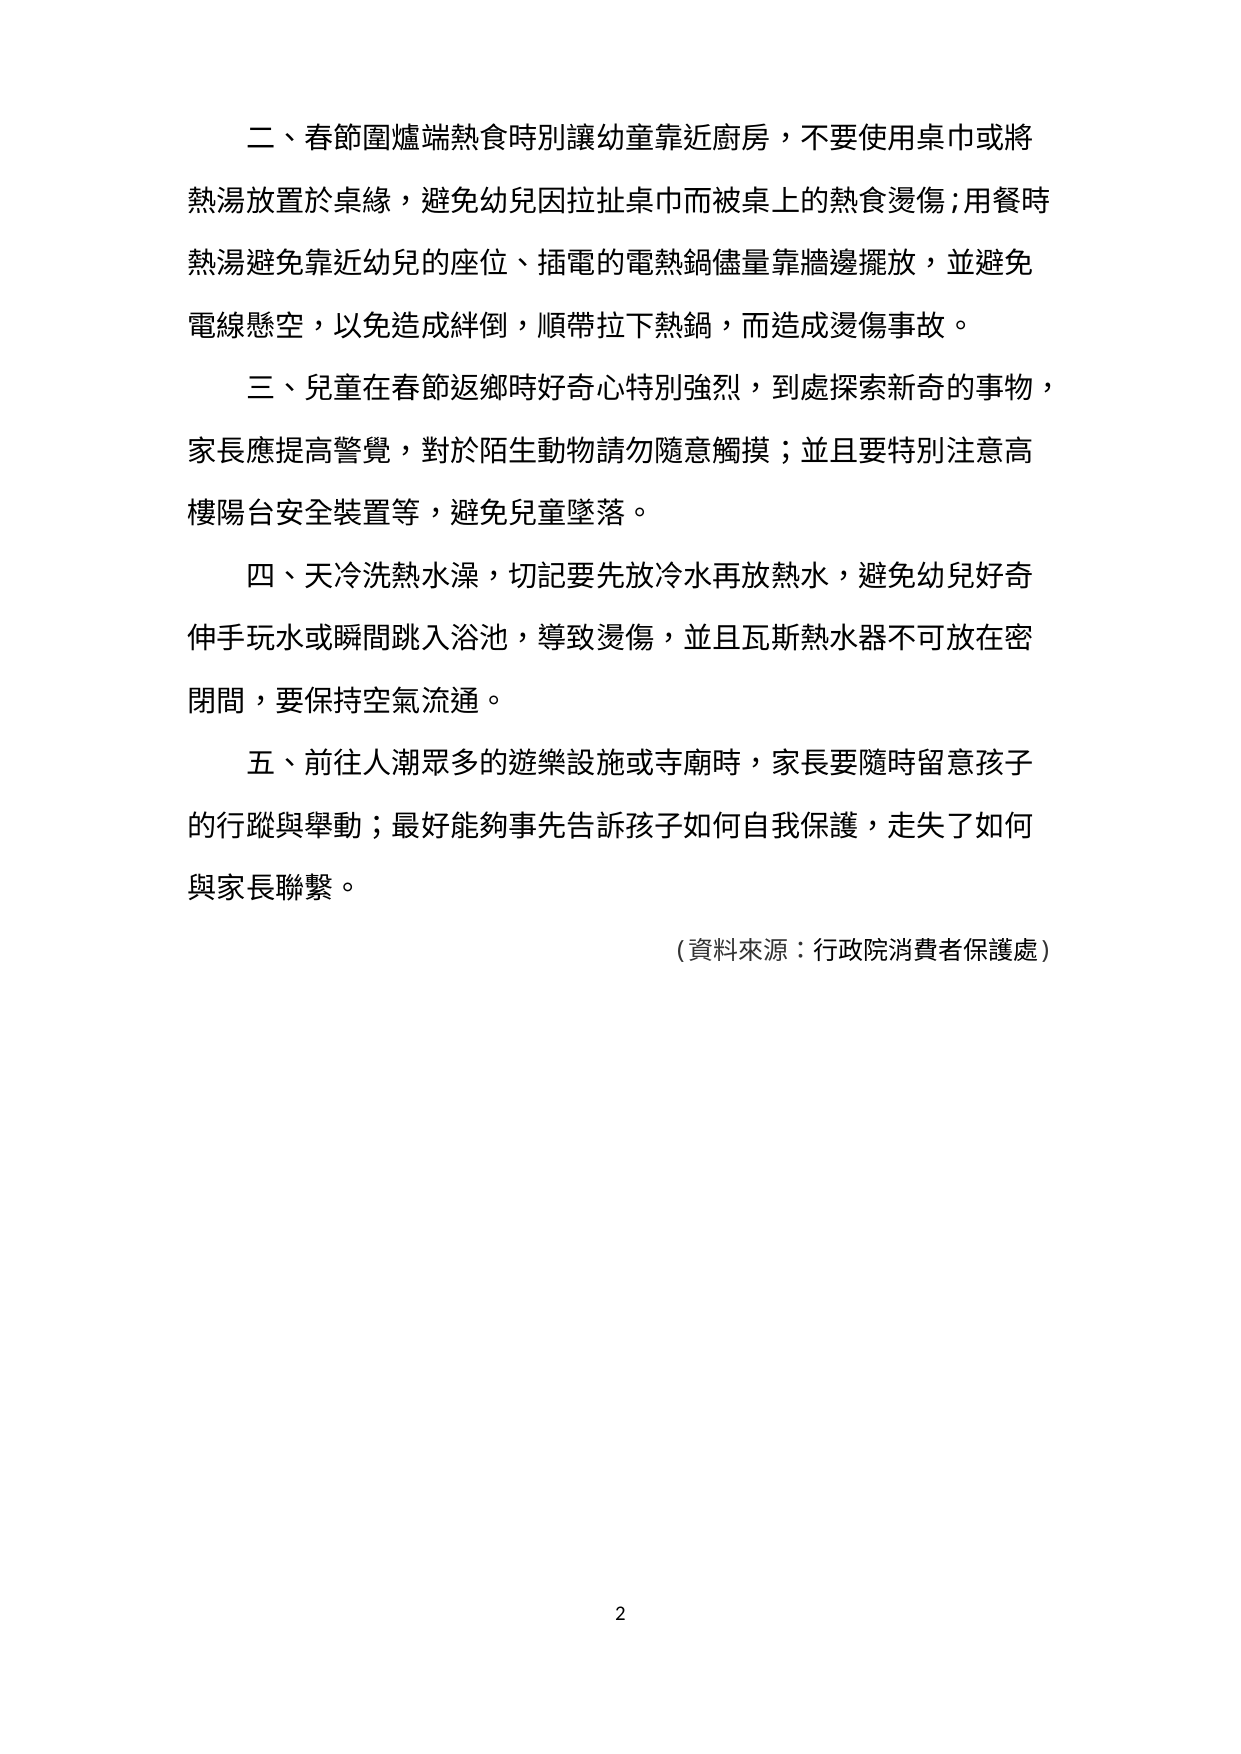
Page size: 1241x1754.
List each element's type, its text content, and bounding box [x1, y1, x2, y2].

text 三、兒童在春節返鄉時好奇心特別強烈，到處探索新奇的事物，家長應提高警覺，對於陌生動物請勿隨意觸摸；並且要特別注意高樓陽台安全裝置等，避免兒童墜落。 [187, 344, 1053, 532]
text 四、天冷洗熱水澡，切記要先放冷水再放熱水，避免幼兒好奇伸手玩水或瞬間跳入浴池，導致燙傷，並且瓦斯熱水器不可放在密閉間，要保持空氣流通。 [187, 532, 1053, 719]
text (資料來源：行政院消費者保護處) [187, 907, 1053, 969]
text 二、春節圍爐端熱食時別讓幼童靠近廚房，不要使用桌巾或將熱湯放置於桌緣，避免幼兒因拉扯桌巾而被桌上的熱食燙傷;用餐時熱湯避免靠近幼兒的座位、插電的電熱鍋儘量靠牆邊擺放，並避免電線懸空，以免造成絆倒，順帶拉下熱鍋，而造成燙傷事故。 [187, 94, 1053, 344]
text 五、前往人潮眾多的遊樂設施或寺廟時，家長要隨時留意孩子的行蹤與舉動；最好能夠事先告訴孩子如何自我保護，走失了如何與家長聯繫。 [187, 719, 1053, 907]
